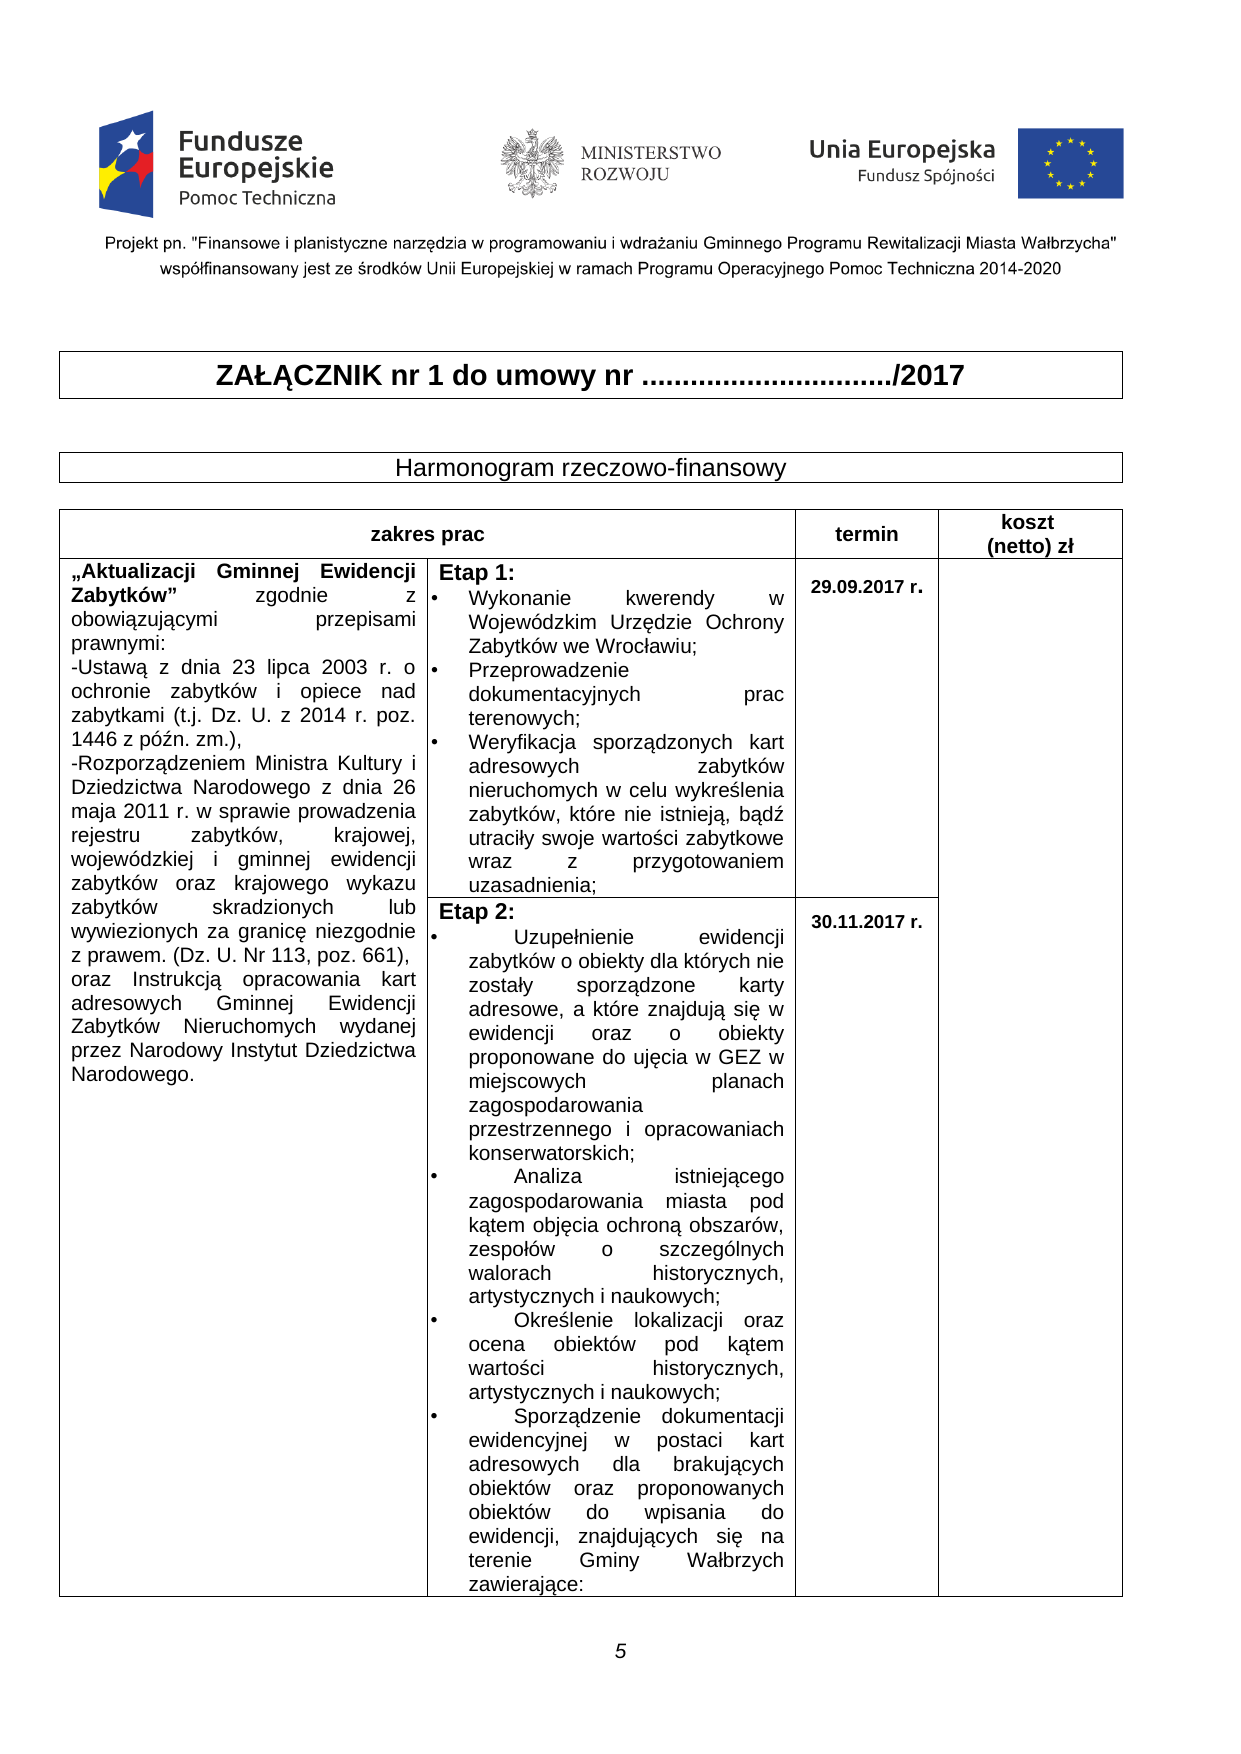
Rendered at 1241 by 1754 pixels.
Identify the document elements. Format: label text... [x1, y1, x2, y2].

table_cell 30.11.2017 r. [796, 898, 938, 1596]
table_header Harmonogram rzeczowo-finansowy [60, 453, 1122, 482]
table_header termin [796, 510, 938, 558]
table_cell Etap 2: Uzupełnienie ewidencji zabytków o obiekty dla których nie zostały sporządzone karty adresowe, a które znajdują się w ewidencji oraz o obiekty proponowane do ujęcia w GEZ w miejscowych planach zagospodarowania przestrzennego i opracowaniach konserwatorskich; Analiza istniejącego zagospodarowania miasta pod kątem objęcia ochroną obszarów, zespołów o szczególnych walorach historycznych, artystycznych i naukowych; Określenie lokalizacji oraz ocena obiektów pod kątem wartości historycznych, artystycznych i naukowych; Sporządzenie dokumentacji ewidencyjnej w postaci kart adresowych dla brakujących obiektów oraz proponowanych obiektów do wpisania do ewidencji, znajdujących się na terenie Gminy Wałbrzych zawierające: [428, 898, 795, 1596]
table_header zakres prac [60, 510, 795, 558]
table_cell „Aktualizacji Gminnej Ewidencji Zabytków” zgodnie z obowiązującymi przepisami prawnymi: -Ustawą z dnia 23 lipca 2003 r. o ochronie zabytków i opiece nad zabytkami (t.j. Dz. U. z 2014 r. poz. 1446 z późn. zm.), -Rozporządzeniem Ministra Kultury i Dziedzictwa Narodowego z dnia 26 maja 2011 r. w sprawie prowadzenia rejestru zabytków, krajowej, wojewódzkiej i gminnej ewidencji zabytków oraz krajowego wykazu zabytków skradzionych lub wywiezionych za granicę niezgodnie z prawem. (Dz. U. Nr 113, poz. 661), oraz Instrukcją opracowania kart adresowych Gminnej Ewidencji Zabytków Nieruchomych wydanej przez Narodowy Instytut Dziedzictwa Narodowego. [60, 559, 427, 1596]
table_cell Etap 1: Wykonanie kwerendy w Wojewódzkim Urzędzie Ochrony Zabytków we Wrocławiu; Przeprowadzenie dokumentacyjnych prac terenowych; Weryfikacja sporządzonych kart adresowych zabytków nieruchomych w celu wykreślenia zabytków, które nie istnieją, bądź utraciły swoje wartości zabytkowe wraz z przygotowaniem uzasadnienia; [428, 559, 795, 897]
table_cell 29.09.2017 r. [796, 559, 938, 897]
table_header ZAŁĄCZNIK nr 1 do umowy nr .............................../2017 [60, 352, 1122, 398]
table_header koszt (netto) zł [939, 510, 1122, 558]
table_cell [939, 559, 1122, 1596]
picture [88, 88, 1134, 296]
